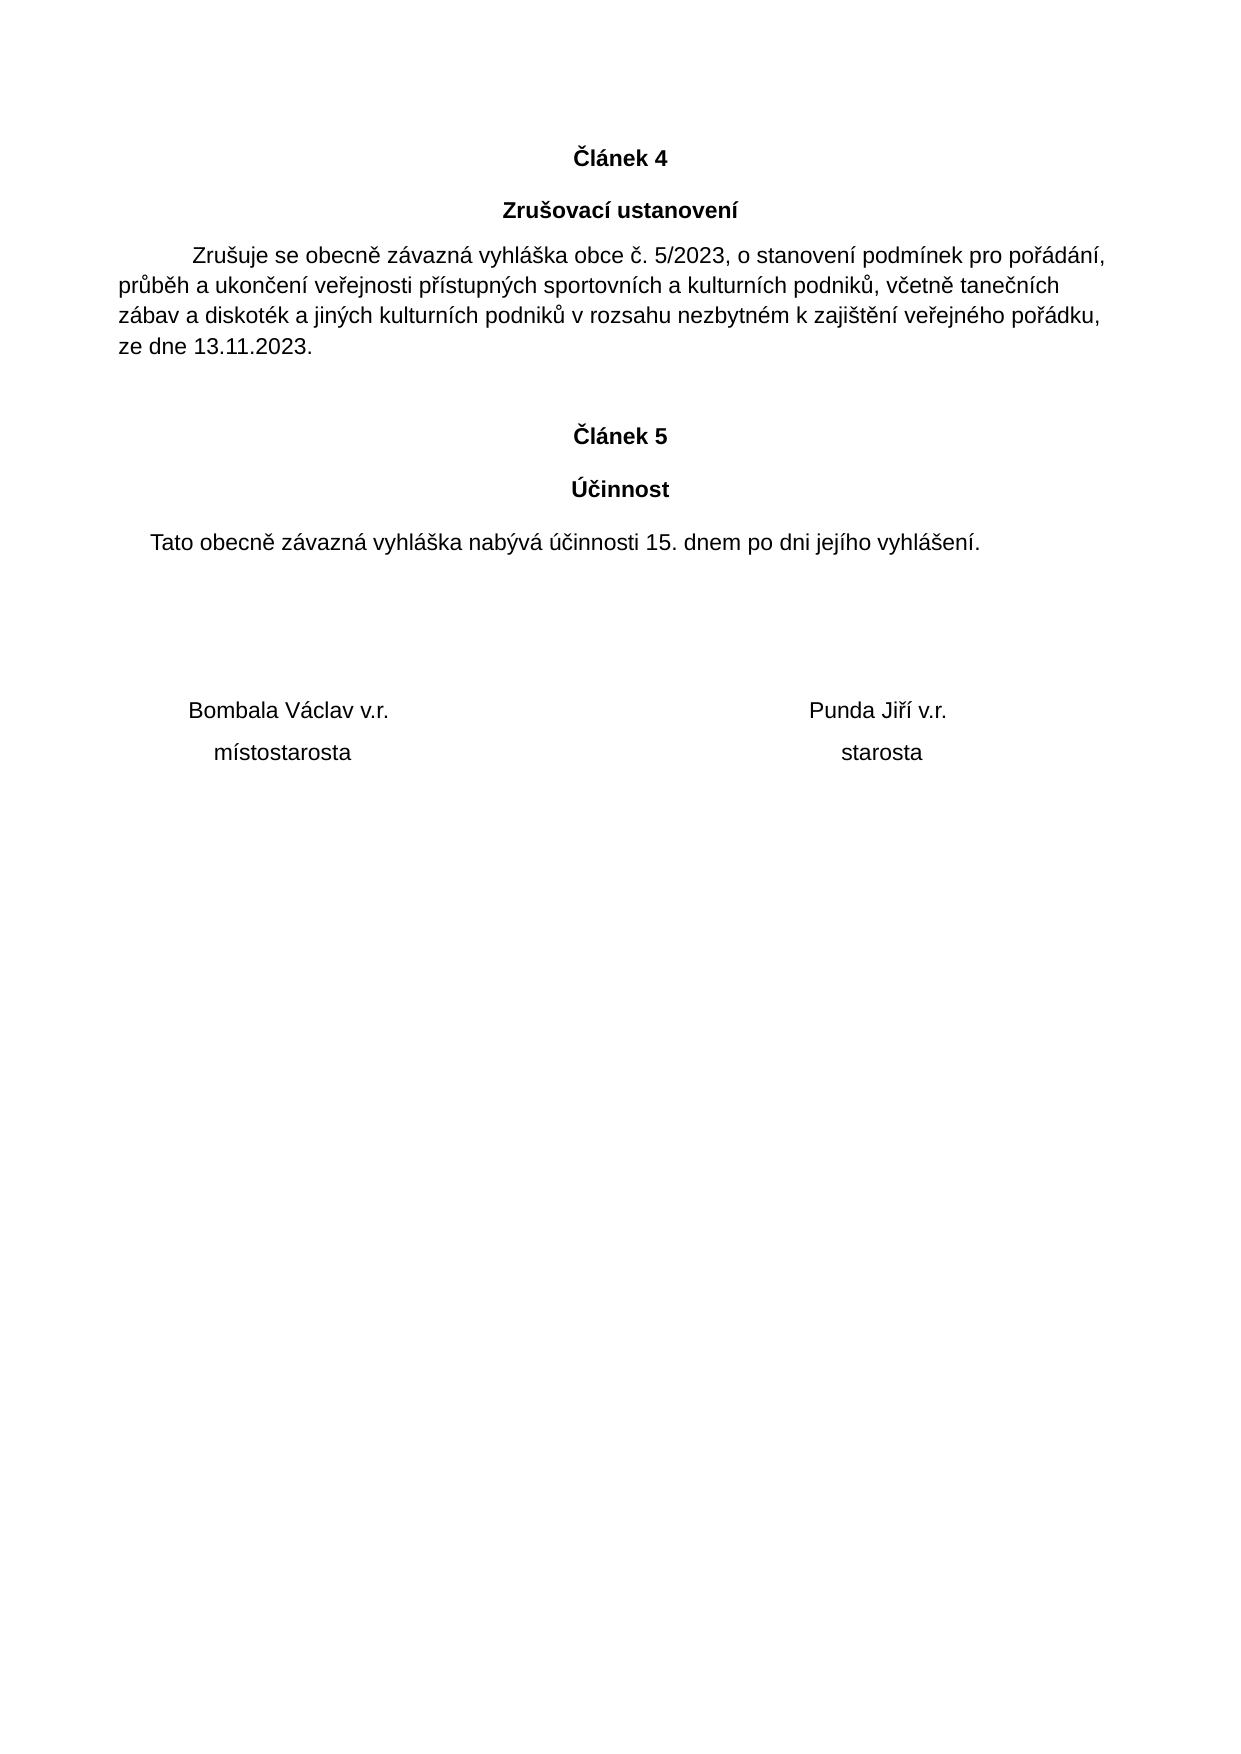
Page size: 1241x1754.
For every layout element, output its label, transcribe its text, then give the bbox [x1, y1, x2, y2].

text Zrušuje se obecně závazná vyhláška obce č. 5/2023, o stanovení podmínek pro pořádání, průběh a ukončení veřejnosti přístupných sportovních a kulturních podniků, včetně tanečních zábav a diskoték a jiných kulturních podniků v rozsahu nezbytném k zajištění veřejného pořádku, ze dne 13.11.2023. [118, 242, 1122, 359]
text místostarosta starosta [118, 738, 1122, 765]
text Tato obecně závazná vyhláška nabývá účinnosti 15. dnem po dni jejího vyhlášení. [118, 529, 1122, 555]
text Bombala Václav v.r. Punda Jiří v.r. [118, 697, 1122, 723]
text Účinnost [118, 476, 1122, 502]
text Článek 5 [118, 423, 1122, 449]
text Článek 4 [118, 144, 1122, 171]
text Zrušovací ustanovení [118, 197, 1122, 223]
